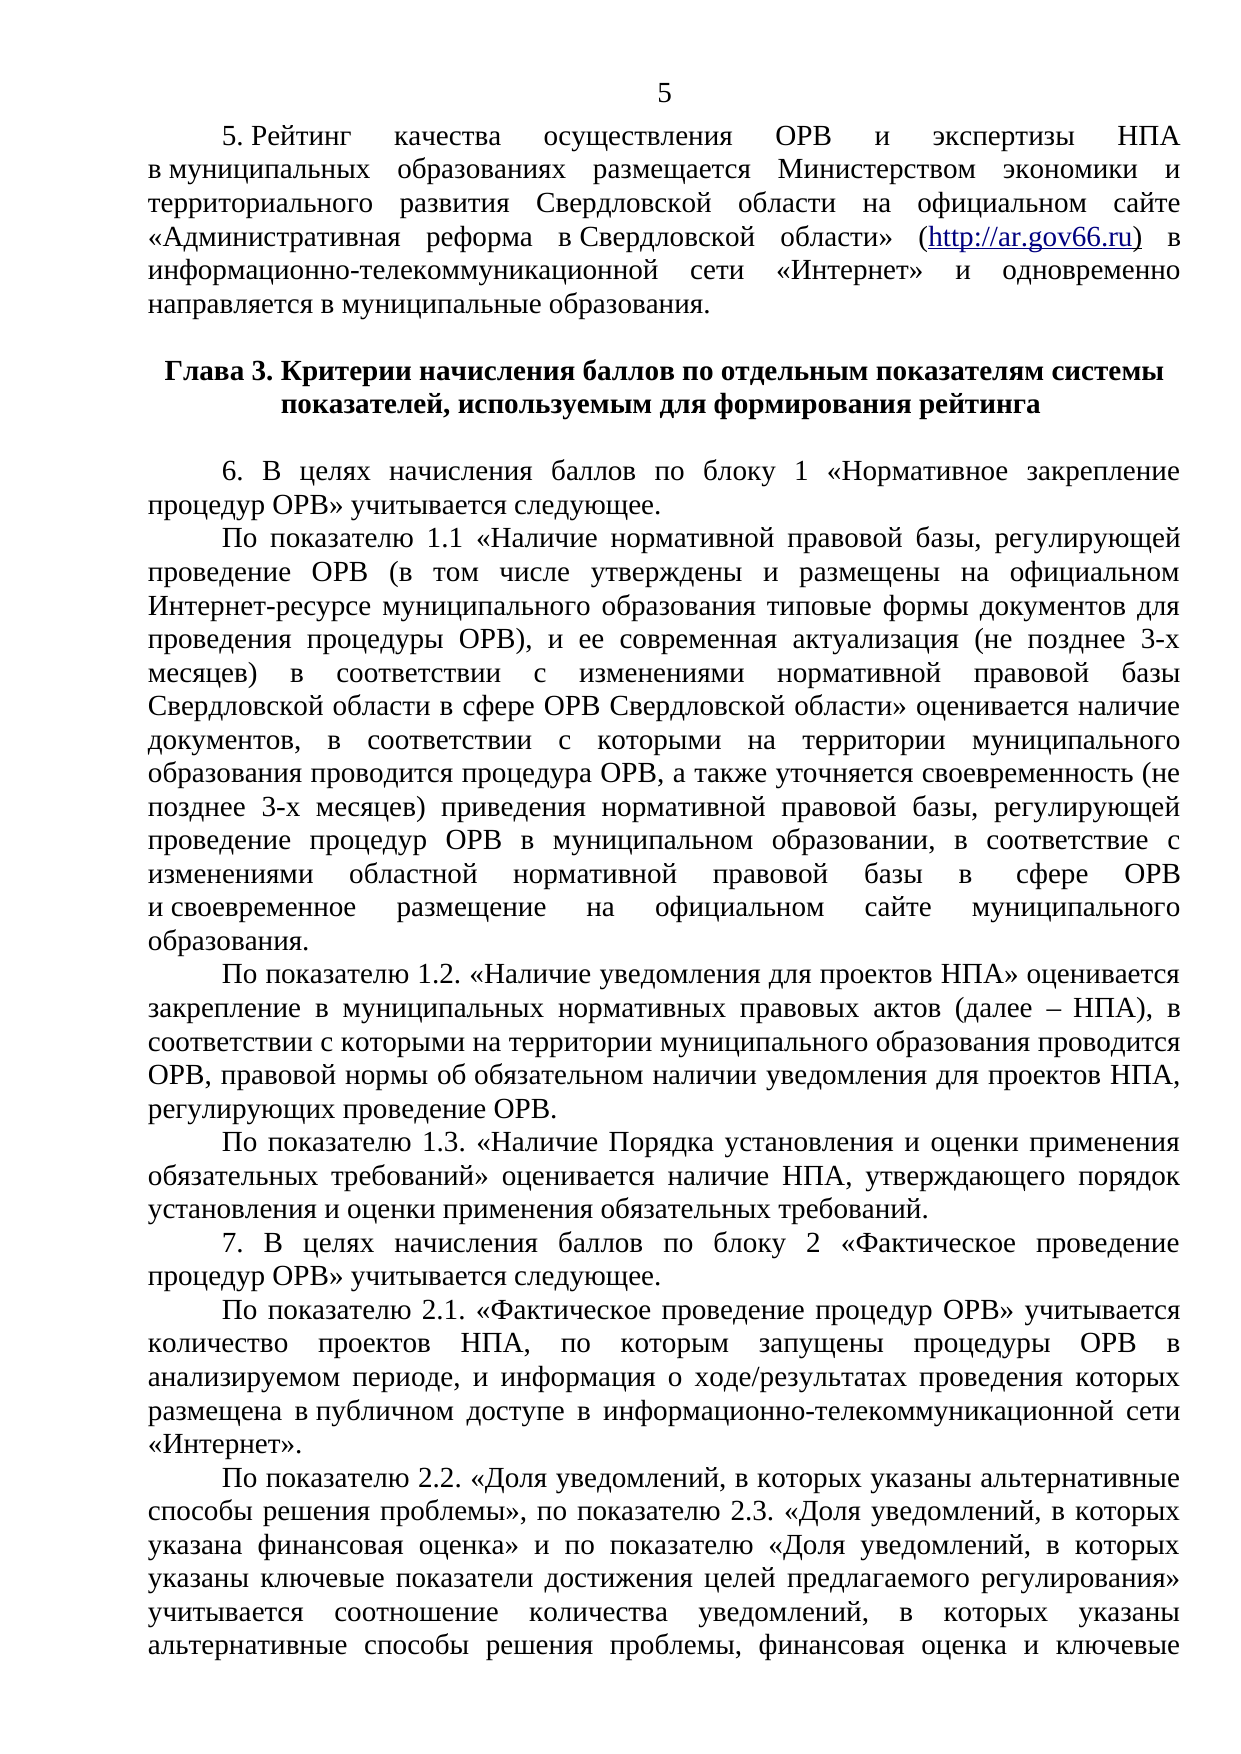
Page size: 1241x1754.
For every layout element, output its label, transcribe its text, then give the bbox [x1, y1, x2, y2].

text По показателю 2.2. «Доля уведомлений, в которых указаны альтернативные способы решения проблемы», по показателю 2.3. «Доля уведомлений, в которых указана финансовая оценка» и по показателю «Доля уведомлений, в которых указаны ключевые показатели достижения целей предлагаемого регулирования» учитывается соотношение количества уведомлений, в которых указаны альтернативные способы решения проблемы, финансовая оценка и ключевые [148, 1460, 1181, 1661]
text Глава 3. Критерии начисления баллов по отдельным показателям системы показателей, используемым для формирования рейтинга [148, 353, 1181, 420]
text 5. Рейтинг качества осуществления ОРВ и экспертизы НПА в муниципальных образованиях размещается Министерством экономики и территориального развития Свердловской области на официальном сайте «Административная реформа в Свердловской области» (http://ar.gov66.ru) в информационно-телекоммуникационной сети «Интернет» и одновременно направляется в муниципальные образования. [148, 118, 1181, 319]
text 7. В целях начисления баллов по блоку 2 «Фактическое проведение процедур ОРВ» учитывается следующее. [148, 1225, 1181, 1292]
text По показателю 2.1. «Фактическое проведение процедур ОРВ» учитывается количество проектов НПА, по которым запущены процедуры ОРВ в анализируемом периоде, и информация о ходе/результатах проведения которых размещена в публичном доступе в информационно-телекоммуникационной сети «Интернет». [148, 1292, 1181, 1460]
text По показателю 1.1 «Наличие нормативной правовой базы, регулирующей проведение ОРВ (в том числе утверждены и размещены на официальном Интернет-ресурсе муниципального образования типовые формы документов для проведения процедуры ОРВ), и ее современная актуализация (не позднее 3-х месяцев) в соответствии с изменениями нормативной правовой базы Свердловской области в сфере ОРВ Свердловской области» оценивается наличие документов, в соответствии с которыми на территории муниципального образования проводится процедура ОРВ, а также уточняется своевременность (не позднее 3-х месяцев) приведения нормативной правовой базы, регулирующей проведение процедур ОРВ в муниципальном образовании, в соответствие с изменениями областной нормативной правовой базы в сфере ОРВ и своевременное размещение на официальном сайте муниципального образования. [148, 521, 1181, 957]
text По показателю 1.2. «Наличие уведомления для проектов НПА» оценивается закрепление в муниципальных нормативных правовых актов (далее – НПА), в соответствии с которыми на территории муниципального образования проводится ОРВ, правовой нормы об обязательном наличии уведомления для проектов НПА, регулирующих проведение ОРВ. [148, 957, 1181, 1124]
text 6. В целях начисления баллов по блоку 1 «Нормативное закрепление процедур ОРВ» учитывается следующее. [148, 453, 1181, 521]
text По показателю 1.3. «Наличие Порядка установления и оценки применения обязательных требований» оценивается наличие НПА, утверждающего порядок установления и оценки применения обязательных требований. [148, 1124, 1181, 1225]
